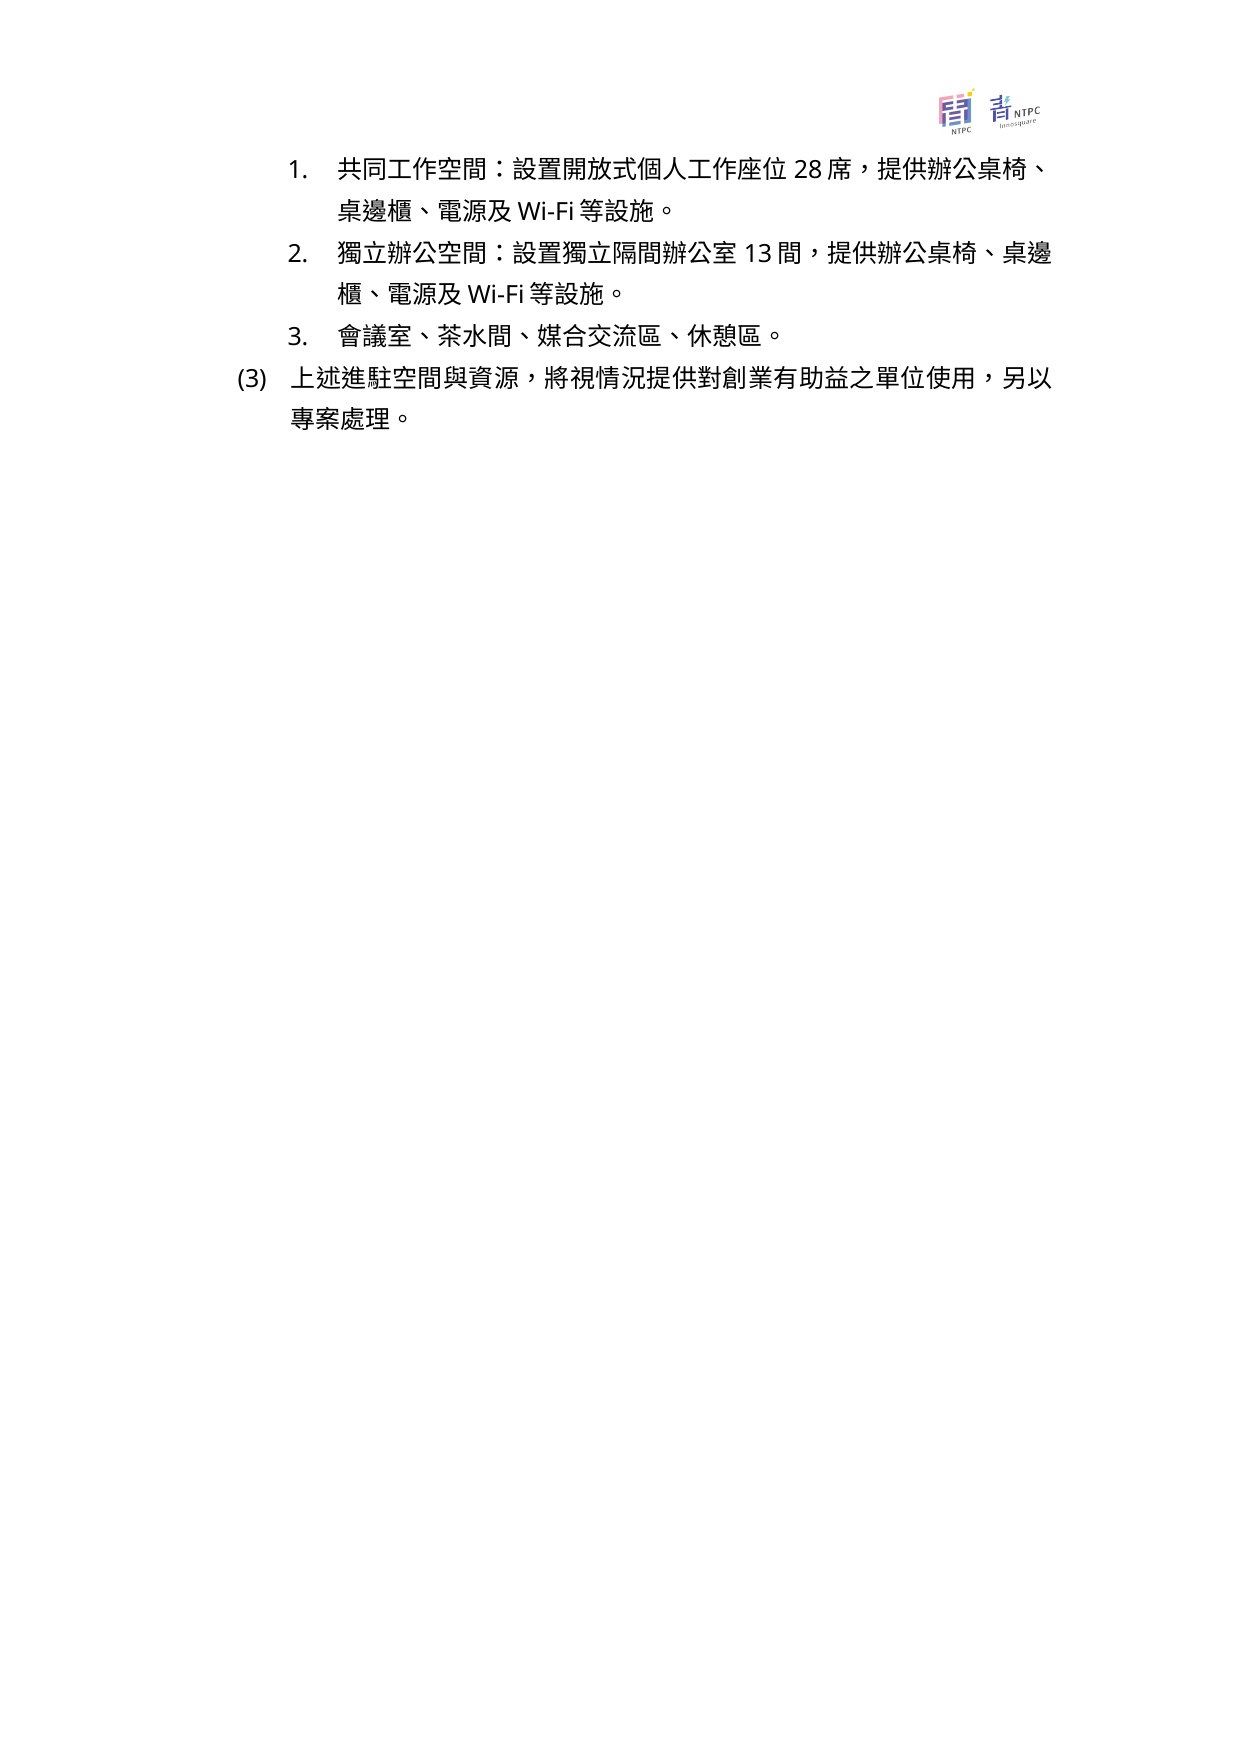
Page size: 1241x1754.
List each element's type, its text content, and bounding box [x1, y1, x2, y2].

list 共同工作空間：設置開放式個人工作座位28席，提供辦公桌椅、桌邊櫃、電源及Wi-Fi等設施。 [287, 150, 1053, 228]
list 上述進駐空間與資源，將視情況提供對創業有助益之單位使用，另以專案處理。 [237, 358, 1053, 436]
list 會議室、茶水間、媒合交流區、休憩區。 [287, 317, 1053, 353]
picture [976, 88, 1054, 135]
picture [938, 88, 975, 135]
list 獨立辦公空間：設置獨立隔間辦公室13間，提供辦公桌椅、桌邊櫃、電源及Wi-Fi等設施。 [287, 233, 1053, 311]
